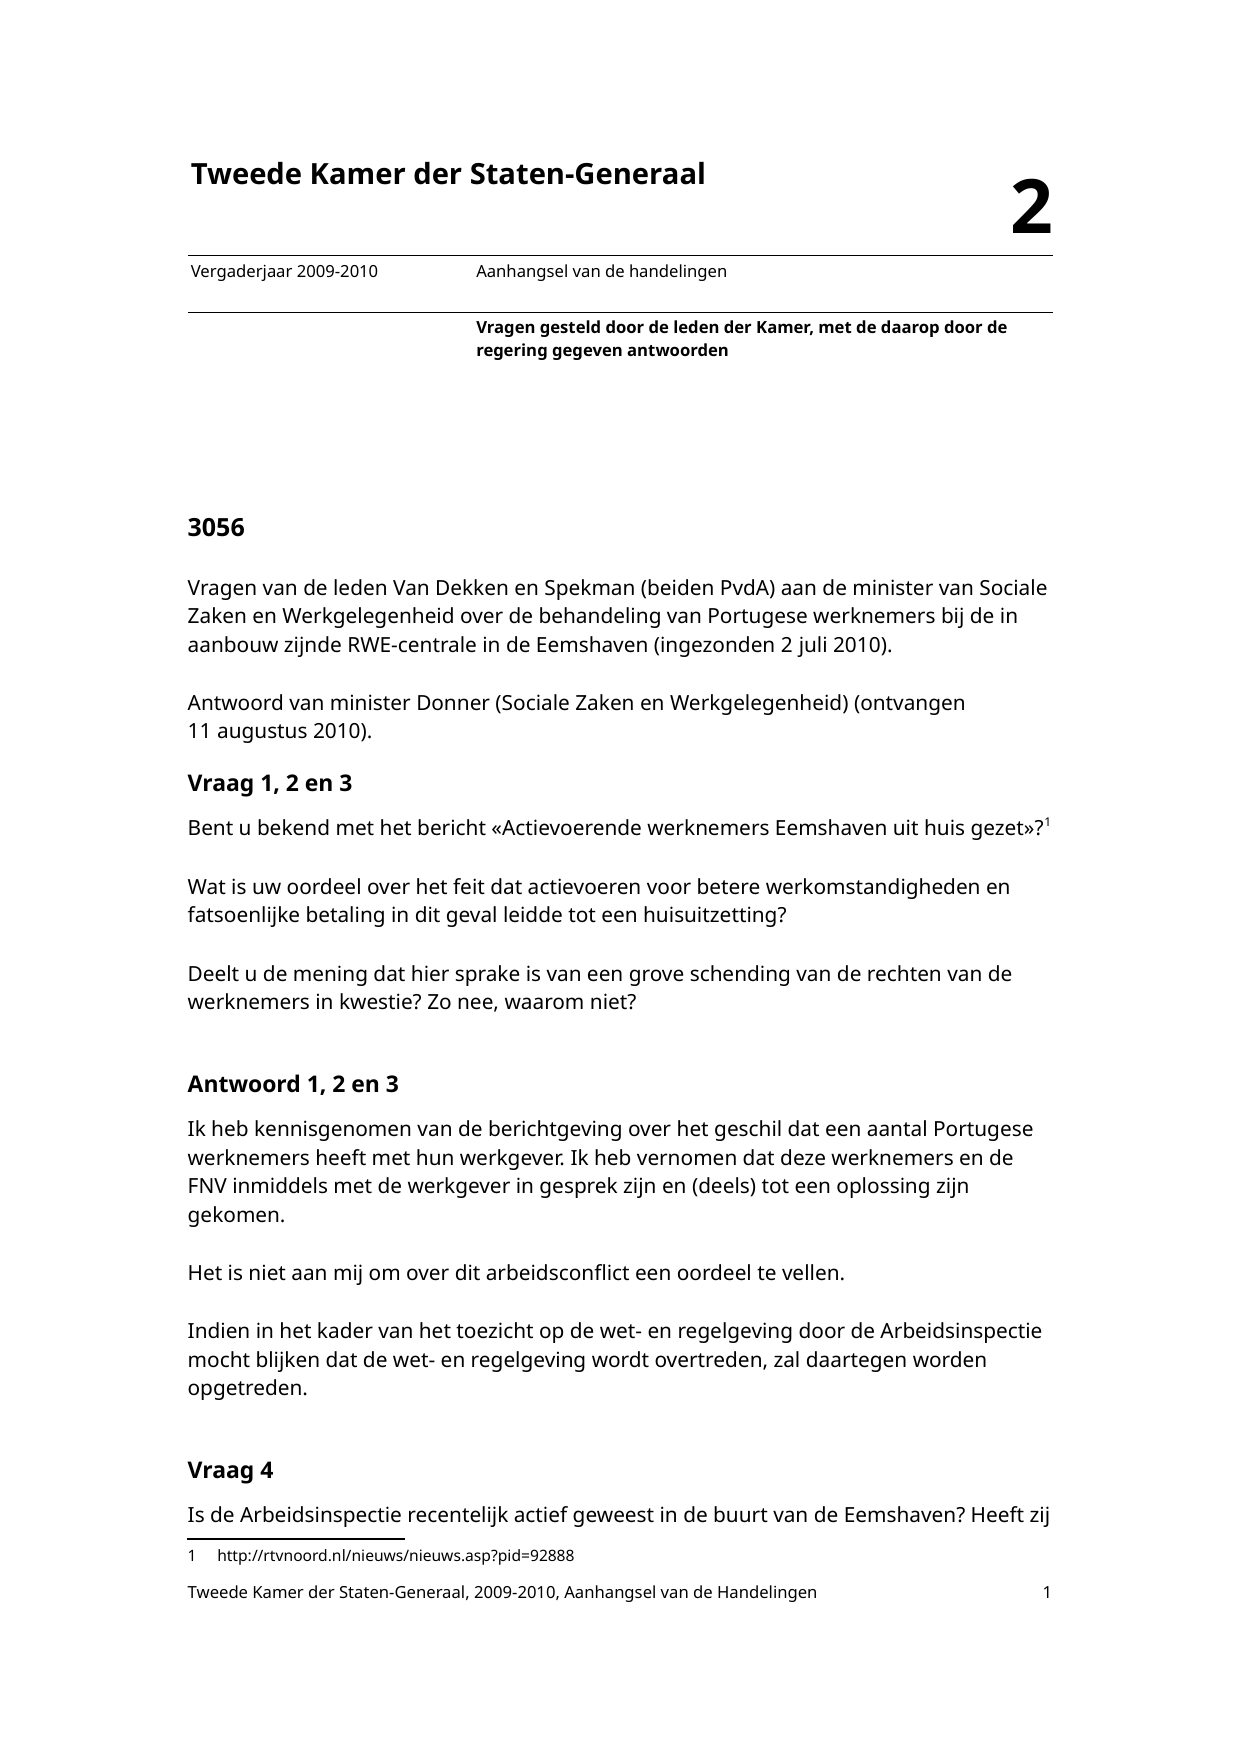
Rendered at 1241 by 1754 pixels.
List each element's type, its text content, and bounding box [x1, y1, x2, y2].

text Wat is uw oordeel over het feit dat actievoeren voor betere werkomstandigheden en fatsoenlijke betaling in dit geval leidde tot een huisuitzetting? [187, 872, 1053, 929]
subtitle Vraag 4 [187, 1454, 1053, 1486]
table_cell Vragen gesteld door de leden der Kamer, met de daarop door de regering gegeven antwoorden [473, 313, 1053, 361]
text Bent u bekend met het bericht «Actievoerende werknemers Eemshaven uit huis gezet»? [187, 813, 1053, 842]
text Vragen van de leden Van Dekken en Spekman (beiden PvdA) aan de minister van Sociale Zaken en Werkgelegenheid over de behandeling van Portugese werknemers bij de in aanbouw zijnde RWE-centrale in de Eemshaven (ingezonden 2 juli 2010). [187, 573, 1053, 658]
table_header Tweede Kamer der Staten-Generaal [188, 150, 879, 255]
table_cell Vergaderjaar 2009-2010 [188, 256, 473, 312]
text http://rtvnoord.nl/nieuws/nieuws.asp?pid=92888 [187, 1538, 1053, 1566]
text Antwoord van minister Donner (Sociale Zaken en Werkgelegenheid) (ontvangen 11 augustus 2010). [187, 688, 1053, 745]
subtitle Vraag 1, 2 en 3 [187, 767, 1053, 798]
text Het is niet aan mij om over dit arbeidsconflict een oordeel te vellen. [187, 1258, 1053, 1287]
text Is de Arbeidsinspectie recentelijk actief geweest in de buurt van de Eemshaven? Heeft zij [187, 1501, 1053, 1529]
text Indien in het kader van het toezicht op de wet- en regelgeving door de Arbeidsinspectie mocht blijken dat de wet- en regelgeving wordt overtreden, zal daartegen worden opgetreden. [187, 1317, 1053, 1402]
text Ik heb kennisgenomen van de berichtgeving over het geschil dat een aantal Portugese werknemers heeft met hun werkgever. Ik heb vernomen dat deze werknemers en de FNV inmiddels met de werkgever in gesprek zijn en (deels) tot een oplossing zijn gekomen. [187, 1114, 1053, 1228]
text 3056 [187, 509, 1053, 543]
text Deelt u de mening dat hier sprake is van een grove schending van de rechten van de werknemers in kwestie? Zo nee, waarom niet? [187, 959, 1053, 1016]
table_cell Aanhangsel van de handelingen [473, 256, 1053, 312]
table_header 2 [880, 150, 1053, 255]
subtitle Antwoord 1, 2 en 3 [187, 1068, 1053, 1099]
table_cell [188, 313, 473, 361]
